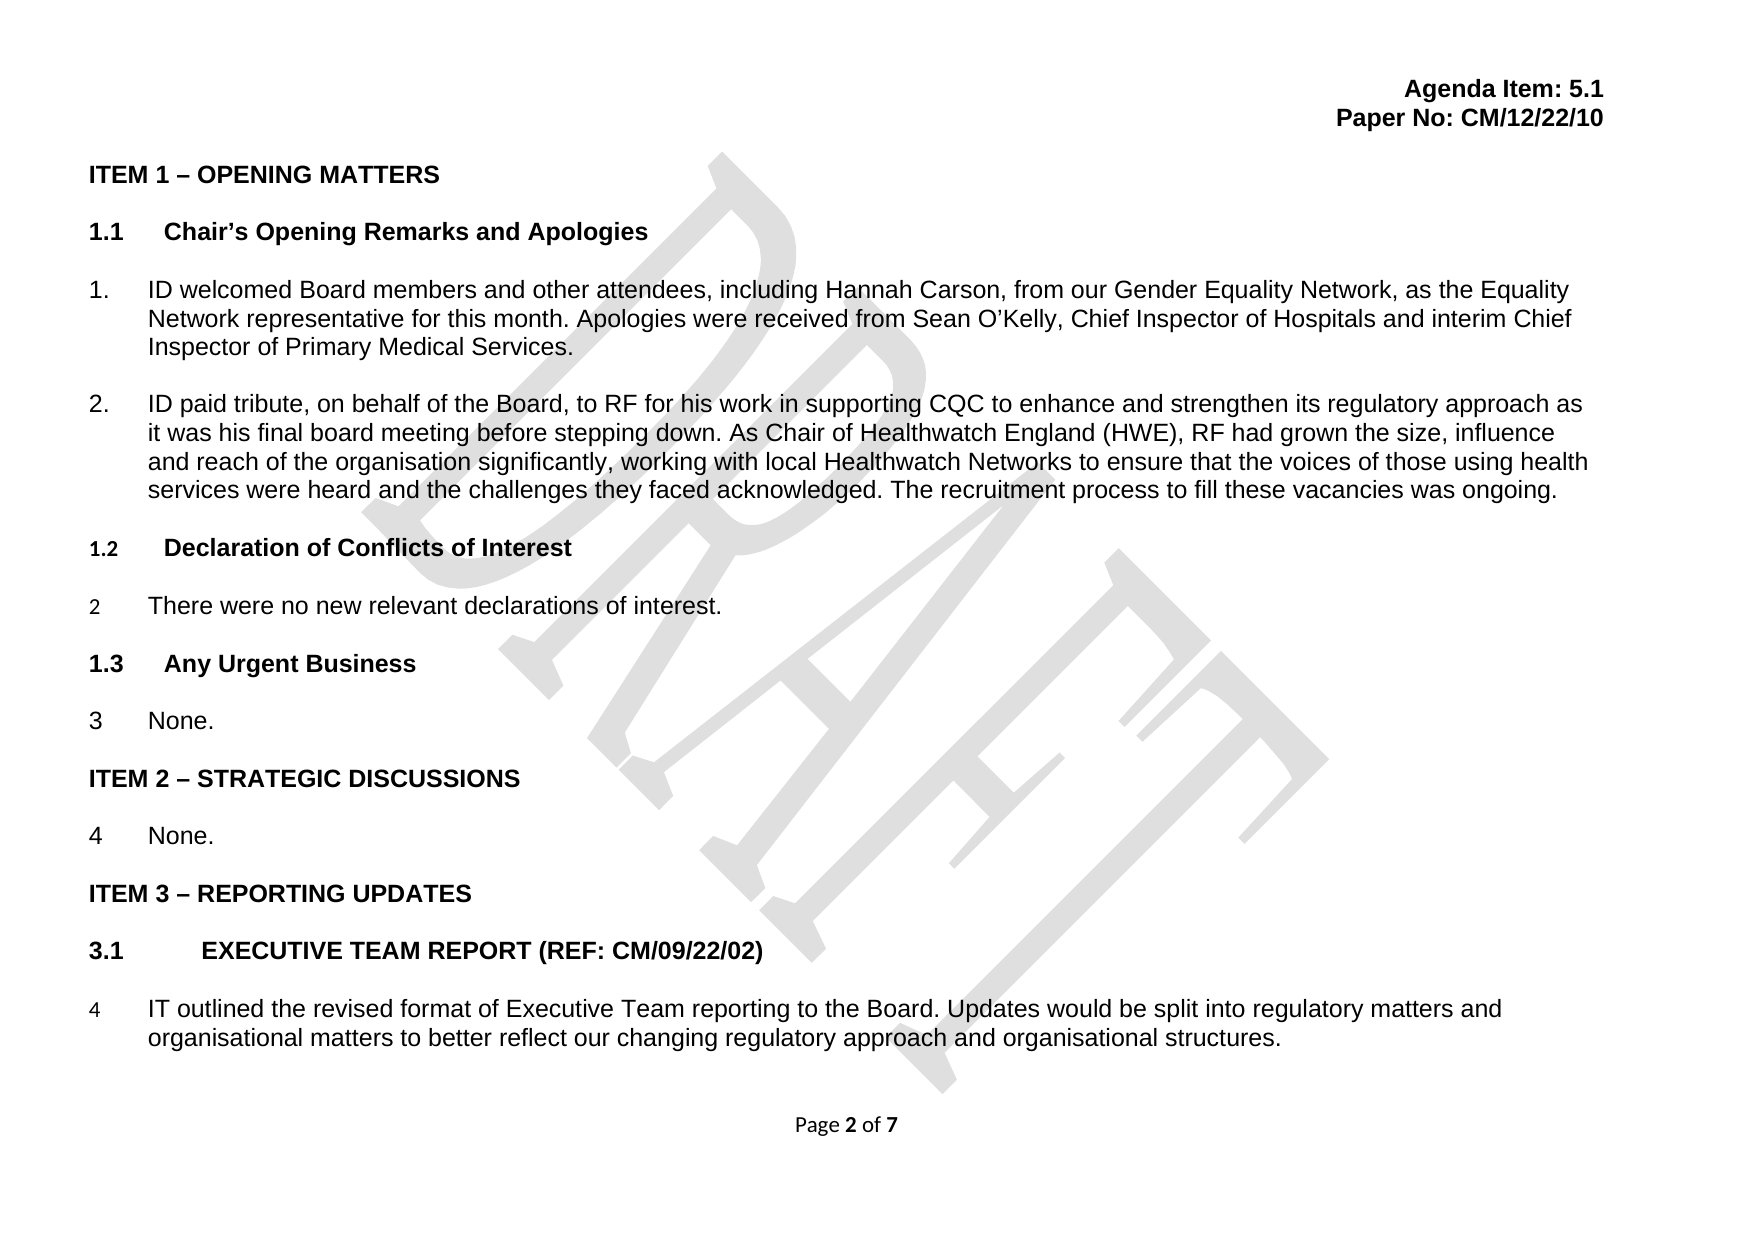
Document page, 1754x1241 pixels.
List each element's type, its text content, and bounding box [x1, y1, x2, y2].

text [1207, 764, 1291, 792]
list ID welcomed Board members and other attendees, including Hannah Carson, from our Gender Equality Network, as the Equality Network representative for this month. Apologies were received from Sean O’Kelly, Chief Inspector of Hospitals and interim Chief Inspector of Primary Medical Services. [89, 275, 628, 361]
text ITEM 1 – OPENING MATTERS [89, 160, 715, 188]
list ID paid tribute, on behalf of the Board, to RF for his work in supporting CQC to enhance and strengthen its regulatory approach as it was his final board meeting before stepping down. As Chair of Healthwatch England (HWE), RF had grown the size, influence and reach of the organisation significantly, working with local Healthwatch Networks to ensure that the voices of those using health services were heard and the challenges they faced acknowledged. The recruitment process to fill these vacancies was ongoing. [89, 389, 514, 504]
list [696, 217, 758, 246]
text [828, 879, 1081, 907]
text [661, 649, 797, 677]
text [1298, 764, 1604, 792]
list Declaration of Conflicts of Interest [732, 533, 946, 562]
text 1.3 Any Urgent Business [89, 649, 524, 677]
list There were no new relevant declarations of interest. [696, 591, 871, 620]
list ID paid tribute, on behalf of the Board, to RF for his work in supporting CQC to enhance and strengthen its regulatory approach as it was his final board meeting before stepping down. As Chair of Healthwatch England (HWE), RF had grown the size, influence and reach of the organisation significantly, working with local Healthwatch Networks to ensure that the voices of those using health services were heard and the challenges they faced acknowledged. The recruitment process to fill these vacancies was ongoing. [613, 389, 786, 504]
text [809, 649, 890, 677]
list [626, 706, 724, 735]
text [904, 649, 1048, 677]
list There were no new relevant declarations of interest. [593, 591, 680, 620]
text [665, 764, 800, 792]
list ID paid tribute, on behalf of the Board, to RF for his work in supporting CQC to enhance and strengthen its regulatory approach as it was his final board meeting before stepping down. As Chair of Healthwatch England (HWE), RF had grown the size, influence and reach of the organisation significantly, working with local Healthwatch Networks to ensure that the voices of those using health services were heard and the challenges they faced acknowledged. The recruitment process to fill these vacancies was ongoing. [714, 389, 892, 504]
text [1092, 879, 1604, 907]
text [1176, 649, 1604, 677]
list [1000, 706, 1164, 735]
list Declaration of Conflicts of Interest [993, 533, 1604, 562]
list [975, 821, 1139, 850]
list Declaration of Conflicts of Interest [651, 533, 710, 562]
text ITEM 2 – STRATEGIC DISCUSSIONS [89, 764, 639, 792]
list There were no new relevant declarations of interest. [89, 591, 584, 620]
list IT outlined the revised format of Executive Team reporting to the Board. Updates would be split into regulatory matters and organisational matters to better reflect our changing regulatory approach and organisational structures. [89, 994, 966, 1052]
list Declaration of Conflicts of Interest [537, 533, 642, 562]
text [732, 160, 1604, 188]
list [885, 821, 985, 850]
text [987, 764, 1045, 791]
list Declaration of Conflicts of Interest [89, 533, 408, 562]
list [713, 706, 828, 735]
list [859, 706, 991, 735]
list None. [89, 821, 755, 850]
list There were no new relevant declarations of interest. [1163, 591, 1604, 620]
list [1151, 706, 1241, 735]
list ID welcomed Board members and other attendees, including Hannah Carson, from our Gender Equality Network, as the Equality Network representative for this month. Apologies were received from Sean O’Kelly, Chief Inspector of Hospitals and interim Chief Inspector of Primary Medical Services. [581, 275, 758, 361]
text [553, 649, 643, 677]
list There were no new relevant declarations of interest. [859, 591, 935, 620]
list ID paid tribute, on behalf of the Board, to RF for his work in supporting CQC to enhance and strengthen its regulatory approach as it was his final board meeting before stepping down. As Chair of Healthwatch England (HWE), RF had grown the size, influence and reach of the organisation significantly, working with local Healthwatch Networks to ensure that the voices of those using health services were heard and the challenges they faced acknowledged. The recruitment process to fill these vacancies was ongoing. [438, 389, 687, 504]
text ITEM 3 – REPORTING UPDATES [89, 879, 818, 907]
list [1278, 706, 1604, 735]
list [787, 217, 1604, 246]
list Declaration of Conflicts of Interest [933, 533, 981, 562]
text [1058, 649, 1173, 677]
list ID welcomed Board members and other attendees, including Hannah Carson, from our Gender Equality Network, as the Equality Network representative for this month. Apologies were received from Sean O’Kelly, Chief Inspector of Hospitals and interim Chief Inspector of Primary Medical Services. [749, 275, 1604, 361]
list EXECUTIVE TEAM REPORT (REF: CM/09/22/02) [89, 936, 1024, 965]
list There were no new relevant declarations of interest. [948, 591, 1106, 620]
list Chair’s Opening Remarks and Apologies [89, 217, 686, 246]
list Declaration of Conflicts of Interest [431, 533, 530, 558]
text [815, 764, 933, 792]
list None. [89, 706, 606, 735]
text [1033, 764, 1196, 792]
list [1149, 821, 1604, 850]
list IT outlined the revised format of Executive Team reporting to the Board. Updates would be split into regulatory matters and organisational matters to better reflect our changing regulatory approach and organisational structures. [947, 994, 1604, 1052]
list ID paid tribute, on behalf of the Board, to RF for his work in supporting CQC to enhance and strengthen its regulatory approach as it was his final board meeting before stepping down. As Chair of Healthwatch England (HWE), RF had grown the size, influence and reach of the organisation significantly, working with local Healthwatch Networks to ensure that the voices of those using health services were heard and the challenges they faced acknowledged. The recruitment process to fill these vacancies was ongoing. [837, 389, 1604, 504]
list [1034, 936, 1604, 965]
list [770, 821, 876, 850]
